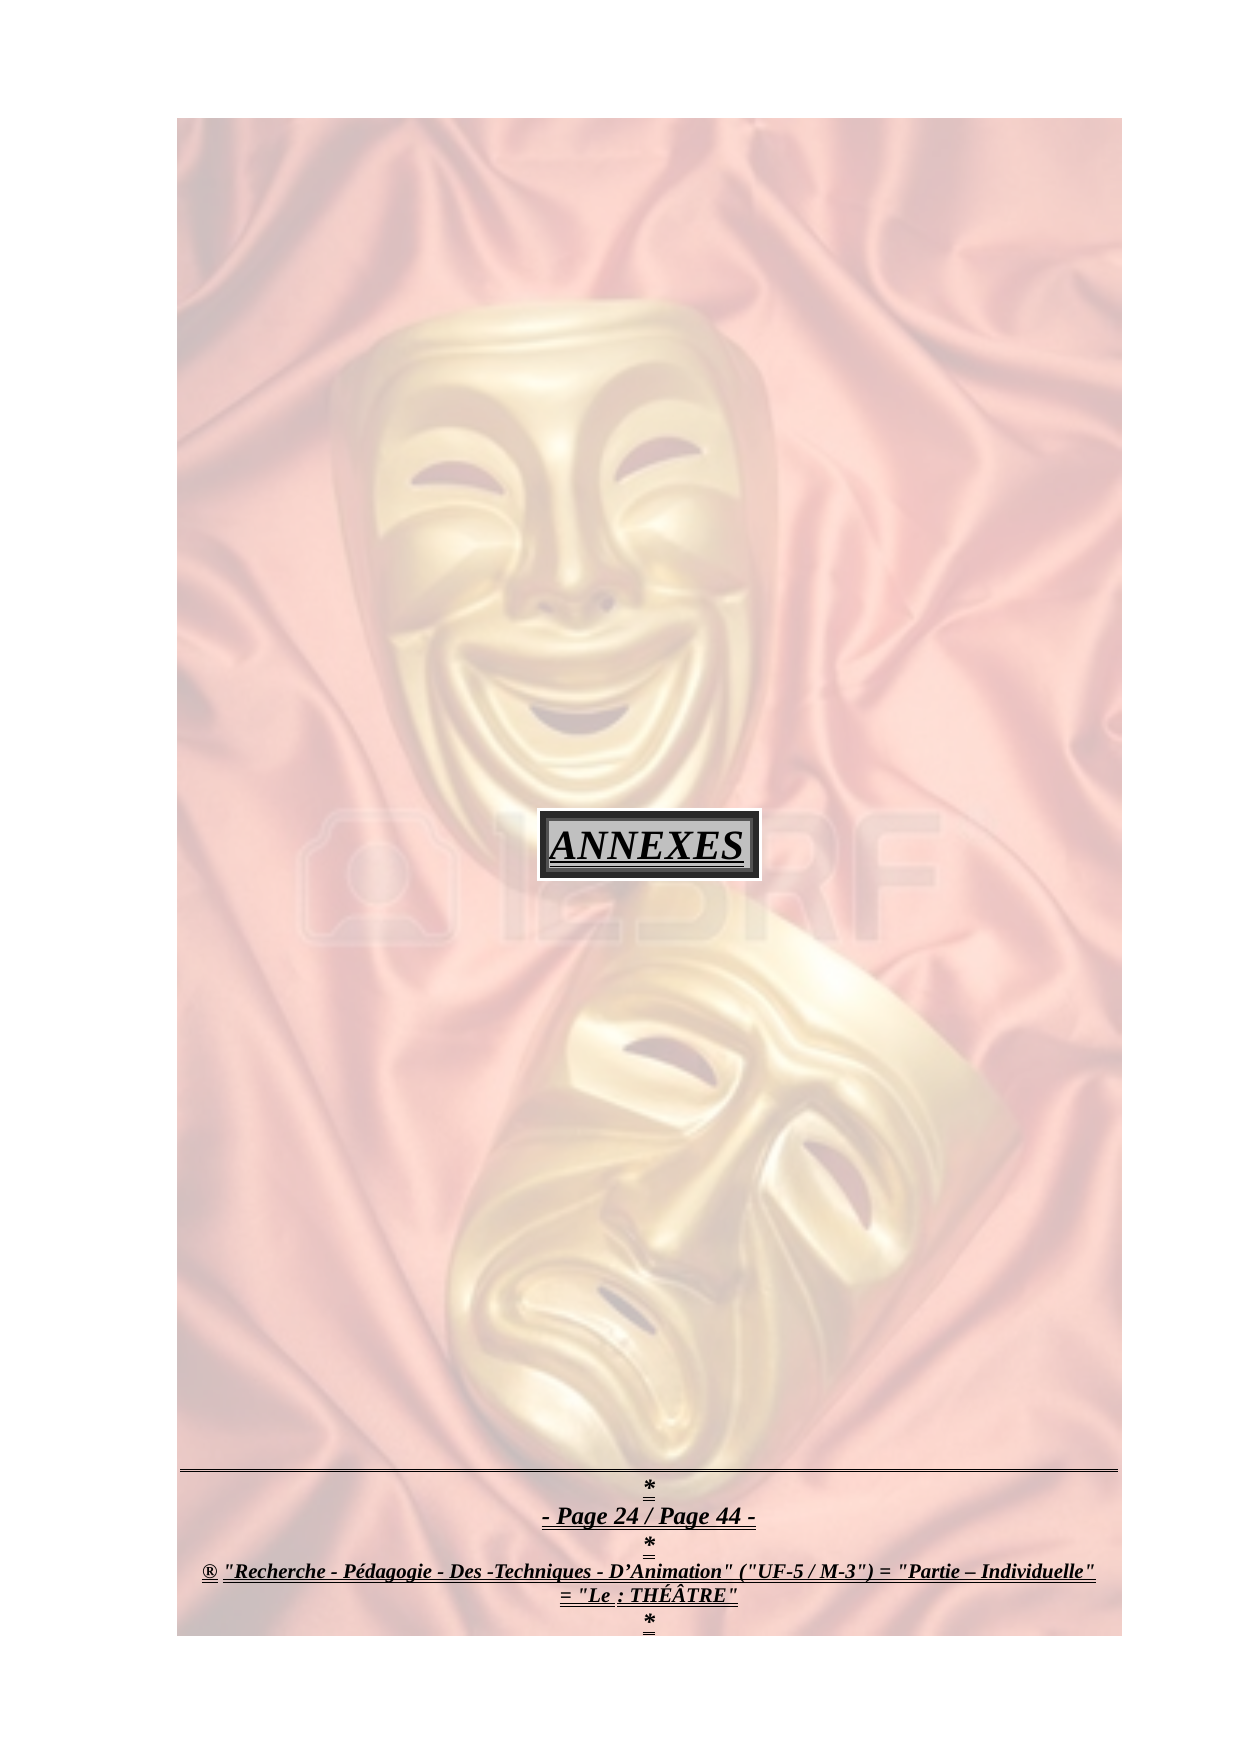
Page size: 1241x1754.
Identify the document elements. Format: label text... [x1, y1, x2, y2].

text [177, 808, 537, 881]
text ANNEXES [549, 821, 750, 868]
text [762, 808, 1122, 881]
